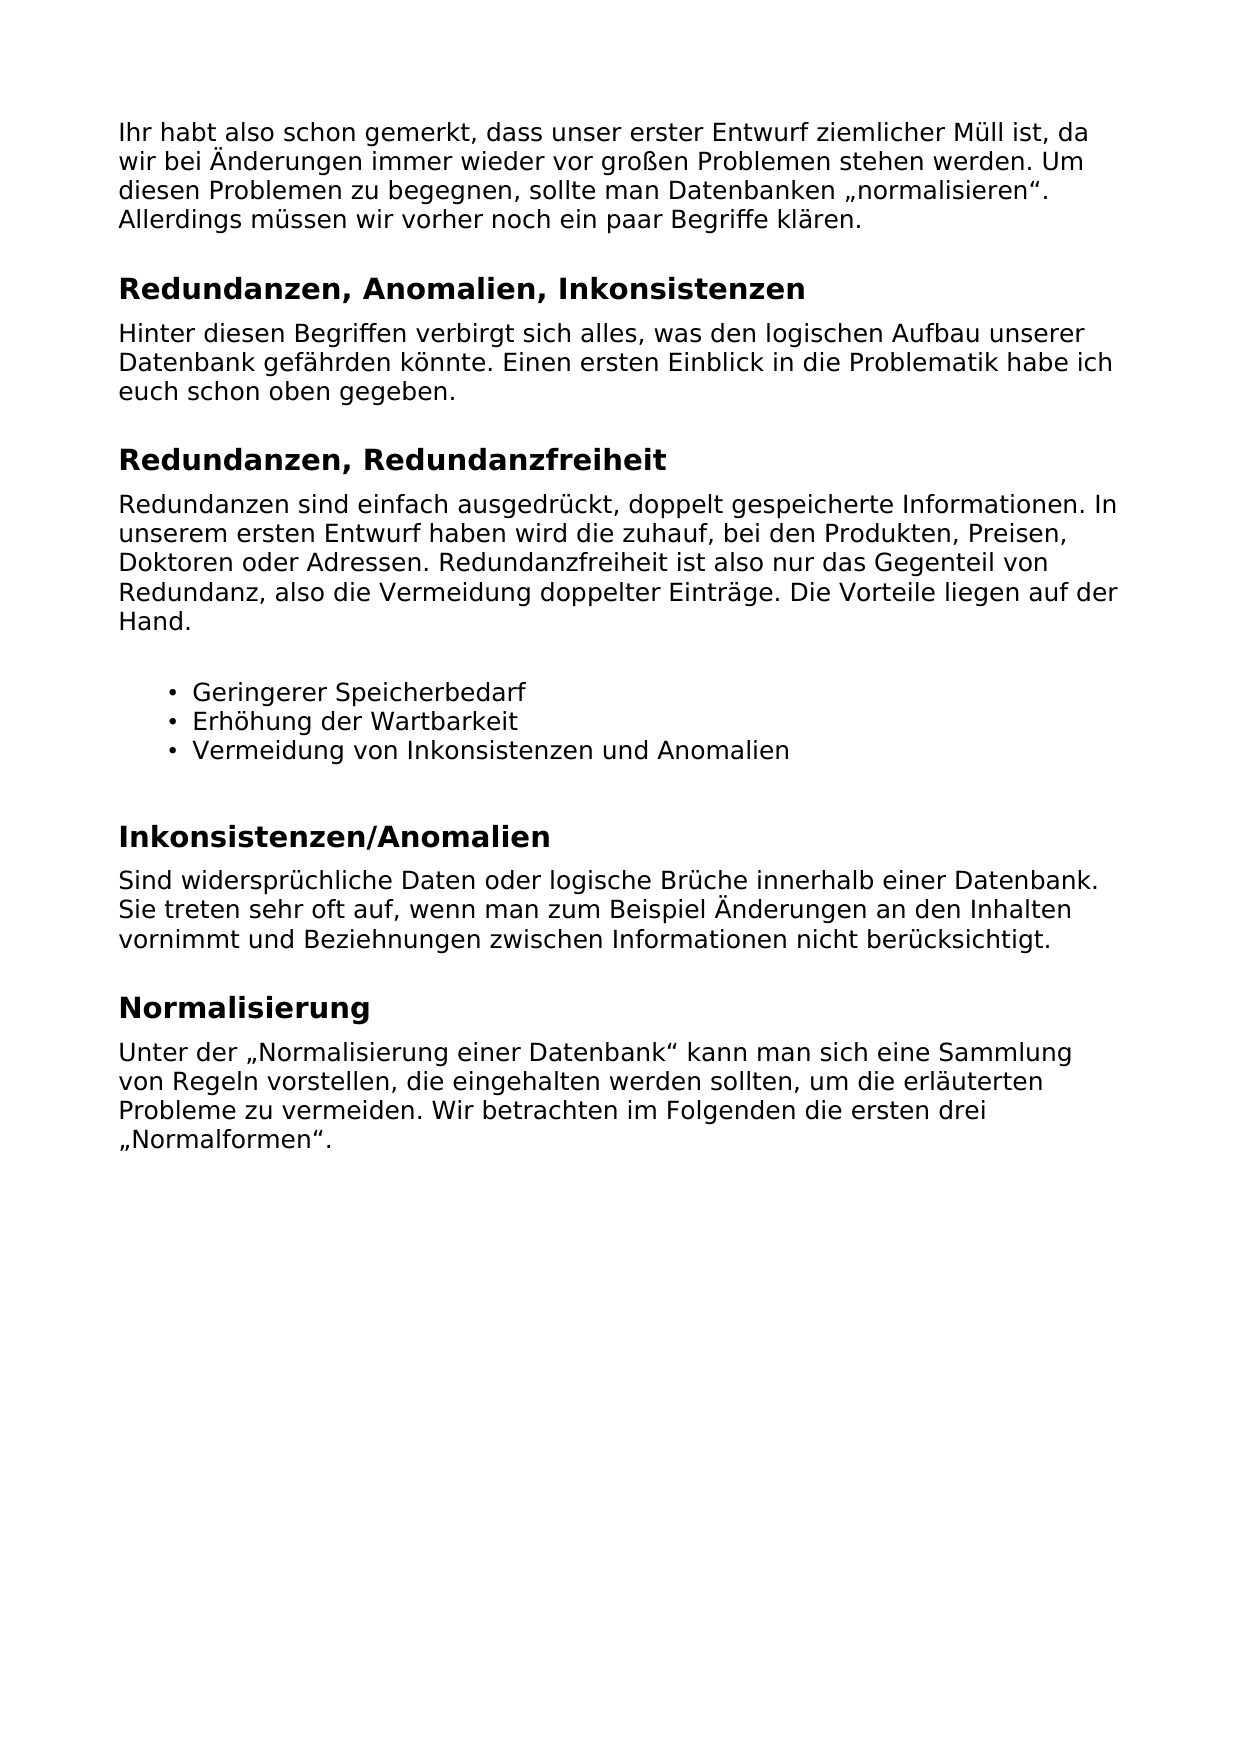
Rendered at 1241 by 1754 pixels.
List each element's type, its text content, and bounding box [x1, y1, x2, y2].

text Redundanzen sind einfach ausgedrückt, doppelt gespeicherte Informationen. In unserem ersten Entwurf haben wird die zuhauf, bei den Produkten, Preisen, Doktoren oder Adressen. Redundanzfreiheit ist also nur das Gegenteil von Redundanz, also die Vermeidung doppelter Einträge. Die Vorteile liegen auf der Hand. [118, 490, 1122, 636]
list Vermeidung von Inkonsistenzen und Anomalien [177, 736, 1122, 766]
text Hinter diesen Begriffen verbirgt sich alles, was den logischen Aufbau unserer Datenbank gefährden könnte. Einen ersten Einblick in die Problematik habe ich euch schon oben gegeben. [118, 319, 1122, 406]
text Unter der „Normalisierung einer Datenbank“ kann man sich eine Sammlung von Regeln vorstellen, die eingehalten werden sollten, um die erläuterten Probleme zu vermeiden. Wir betrachten im Folgenden die ersten drei „Normalformen“. [118, 1038, 1122, 1154]
subtitle Normalisierung [118, 991, 1122, 1025]
subtitle Redundanzen, Anomalien, Inkonsistenzen [118, 272, 1122, 306]
subtitle Redundanzen, Redundanzfreiheit [118, 444, 1122, 478]
list Geringerer Speicherbedarf [177, 678, 1122, 707]
text Ihr habt also schon gemerkt, dass unser erster Entwurf ziemlicher Müll ist, da wir bei Änderungen immer wieder vor großen Problemen stehen werden. Um diesen Problemen zu begegnen, sollte man Datenbanken „normalisieren“. Allerdings müssen wir vorher noch ein paar Begriffe klären. [118, 118, 1122, 235]
text Sind widersprüchliche Daten oder logische Brüche innerhalb einer Datenbank. Sie treten sehr oft auf, wenn man zum Beispiel Änderungen an den Inhalten vornimmt und Beziehnungen zwischen Informationen nicht berücksichtigt. [118, 866, 1122, 954]
subtitle Inkonsistenzen/Anomalien [118, 820, 1122, 854]
list Erhöhung der Wartbarkeit [177, 707, 1122, 736]
